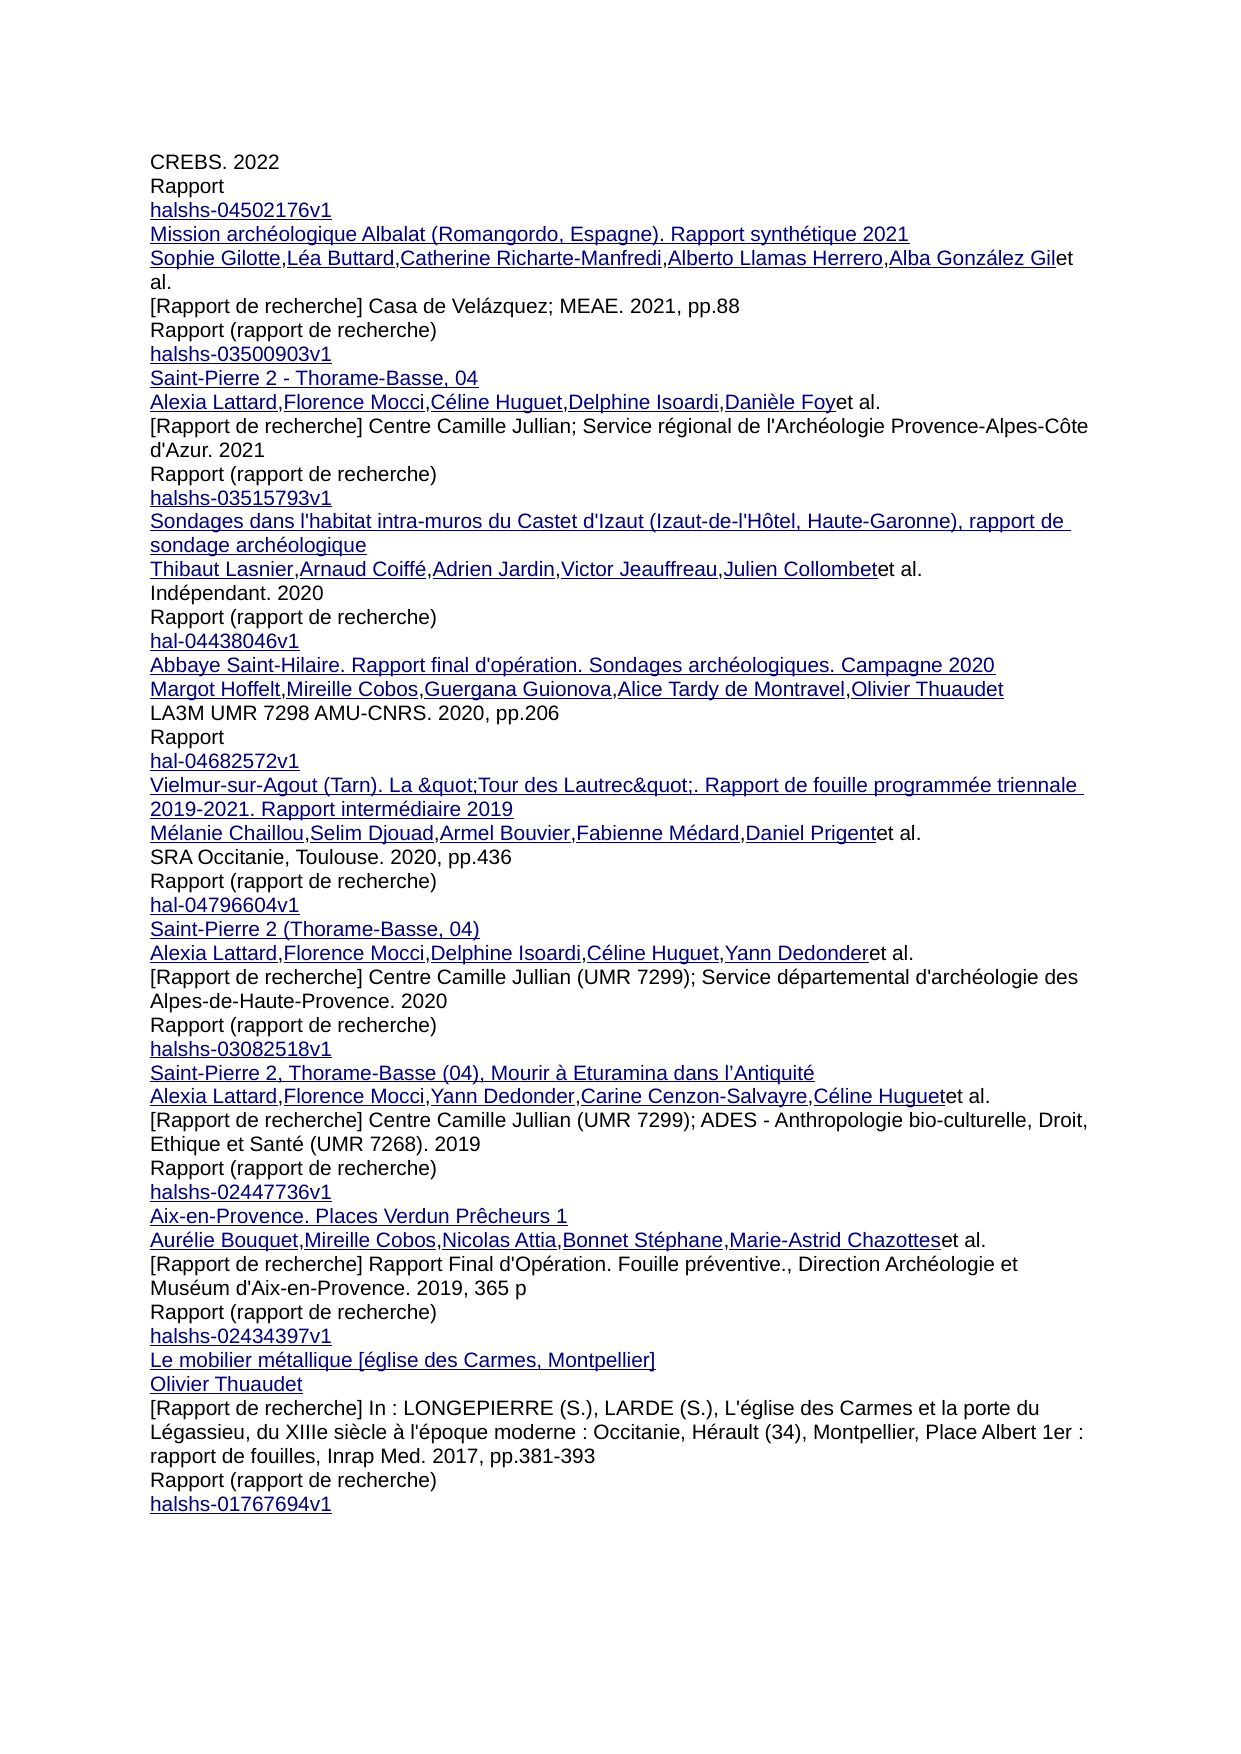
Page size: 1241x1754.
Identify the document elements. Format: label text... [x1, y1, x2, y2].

table_cell Saint-Pierre 2, Thorame-Basse (04), Mourir à Eturamina dans l’Antiquité Alexia Lattard,Florence Mocci,Yann Dedonder,Carine Cenzon-Salvayre,Céline Huguetet al. [Rapport de recherche] Centre Camille Jullian (UMR 7299); ADES - Anthropologie bio-culturelle, Droit, Ethique et Santé (UMR 7268). 2019 Rapport (rapport de recherche) halshs-02447736v1 [150, 1060, 1090, 1204]
table_cell Vielmur-sur-Agout (Tarn). La &quot;Tour des Lautrec&quot;. Rapport de fouille programmée triennale 2019-2021. Rapport intermédiaire 2019 Mélanie Chaillou,Selim Djouad,Armel Bouvier,Fabienne Médard,Daniel Prigentet al. SRA Occitanie, Toulouse. 2020, pp.436 Rapport (rapport de recherche) hal-04796604v1 [150, 773, 1090, 917]
table_cell Saint-Pierre 2 - Thorame-Basse, 04 Alexia Lattard,Florence Mocci,Céline Huguet,Delphine Isoardi,Danièle Foyet al. [Rapport de recherche] Centre Camille Jullian; Service régional de l'Archéologie Provence-Alpes-Côte d'Azur. 2021 Rapport (rapport de recherche) halshs-03515793v1 [150, 366, 1090, 509]
table_cell Abbaye Saint-Hilaire. Rapport final d'opération. Sondages archéologiques. Campagne 2020 Margot Hoffelt,Mireille Cobos,Guergana Guionova,Alice Tardy de Montravel,Olivier Thuaudet LA3M UMR 7298 AMU-CNRS. 2020, pp.206 Rapport hal-04682572v1 [150, 653, 1090, 773]
table_cell Aix-en-Provence. Places Verdun Prêcheurs 1 Aurélie Bouquet,Mireille Cobos,Nicolas Attia,Bonnet Stéphane,Marie-Astrid Chazotteset al. [Rapport de recherche] Rapport Final d'Opération. Fouille préventive., Direction Archéologie et Muséum d'Aix-en-Provence. 2019, 365 p Rapport (rapport de recherche) halshs-02434397v1 [150, 1204, 1090, 1348]
table_cell Sondages dans l'habitat intra-muros du Castet d'Izaut (Izaut-de-l'Hôtel, Haute-Garonne), rapport de sondage archéologique Thibaut Lasnier,Arnaud Coiffé,Adrien Jardin,Victor Jeauffreau,Julien Collombetet al. Indépendant. 2020 Rapport (rapport de recherche) hal-04438046v1 [150, 509, 1090, 653]
table_cell Mission archéologique Albalat (Romangordo, Espagne). Rapport synthétique 2021 Sophie Gilotte,Léa Buttard,Catherine Richarte-Manfredi,Alberto Llamas Herrero,Alba González Gilet al. [Rapport de recherche] Casa de Velázquez; MEAE. 2021, pp.88 Rapport (rapport de recherche) halshs-03500903v1 [150, 222, 1090, 366]
table_cell Saint-Pierre 2 (Thorame-Basse, 04) Alexia Lattard,Florence Mocci,Delphine Isoardi,Céline Huguet,Yann Dedonderet al. [Rapport de recherche] Centre Camille Jullian (UMR 7299); Service départemental d'archéologie des Alpes-de-Haute-Provence. 2020 Rapport (rapport de recherche) halshs-03082518v1 [150, 917, 1090, 1060]
table_cell CREBS. 2022 Rapport halshs-04502176v1 [150, 150, 1090, 222]
table_cell Le mobilier métallique [église des Carmes, Montpellier] Olivier Thuaudet [Rapport de recherche] In : LONGEPIERRE (S.), LARDE (S.), L'église des Carmes et la porte du Légassieu, du XIIIe siècle à l'époque moderne : Occitanie, Hérault (34), Montpellier, Place Albert 1er : rapport de fouilles, Inrap Med. 2017, pp.381-393 Rapport (rapport de recherche) halshs-01767694v1 [150, 1348, 1090, 1516]
